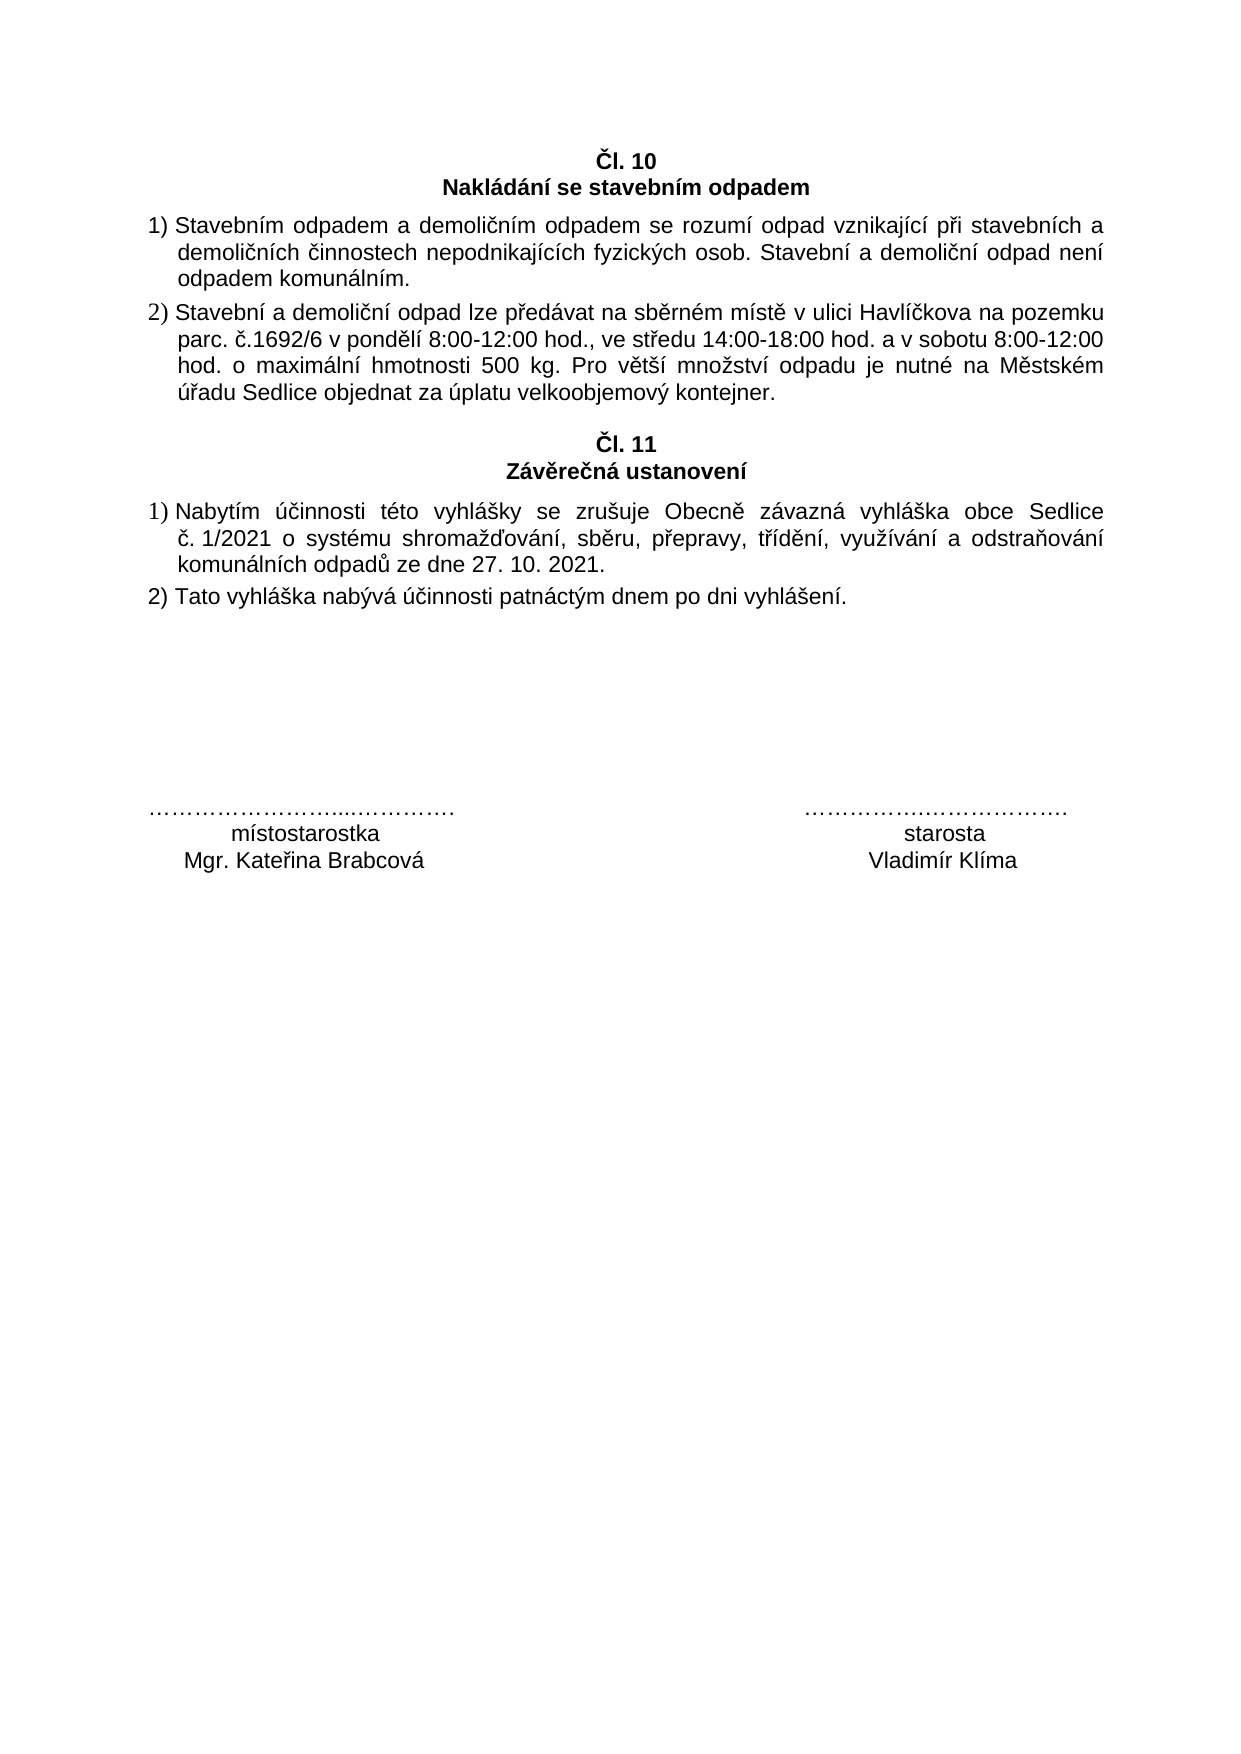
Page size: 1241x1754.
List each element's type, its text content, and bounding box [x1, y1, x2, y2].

text Nakládání se stavebním odpadem [148, 174, 1104, 200]
list Stavebním odpadem a demoličním odpadem se rozumí odpad vznikající při stavebních a demoličních činnostech nepodnikajících fyzických osob. Stavební a demoliční odpad není odpadem komunálním. [148, 212, 1104, 291]
text místostarostka starosta [148, 820, 1104, 847]
text Závěrečná ustanovení [148, 458, 1104, 484]
text ……………………....…………. …………….………………. [148, 794, 1104, 820]
text Čl. 10 [148, 148, 1104, 174]
list Tato vyhláška nabývá účinnosti patnáctým dnem po dni vyhlášení. [148, 583, 1104, 609]
text Mgr. Kateřina Brabcová Vladimír Klíma [148, 847, 1104, 873]
text Čl. 11 [148, 431, 1104, 458]
list Stavební a demoliční odpad lze předávat na sběrném místě v ulici Havlíčkova na pozemku parc. č.1692/6 v pondělí 8:00-12:00 hod., ve středu 14:00-18:00 hod. a v sobotu 8:00-12:00 hod. o maximální hmotnosti 500 kg. Pro větší množství odpadu je nutné na Městském úřadu Sedlice objednat za úplatu velkoobjemový kontejner. [148, 297, 1104, 405]
list Nabytím účinnosti této vyhlášky se zrušuje Obecně závazná vyhláška obce Sedlice č. 1/2021 o systému shromažďování, sběru, přepravy, třídění, využívání a odstraňování komunálních odpadů ze dne 27. 10. 2021. [148, 496, 1104, 577]
